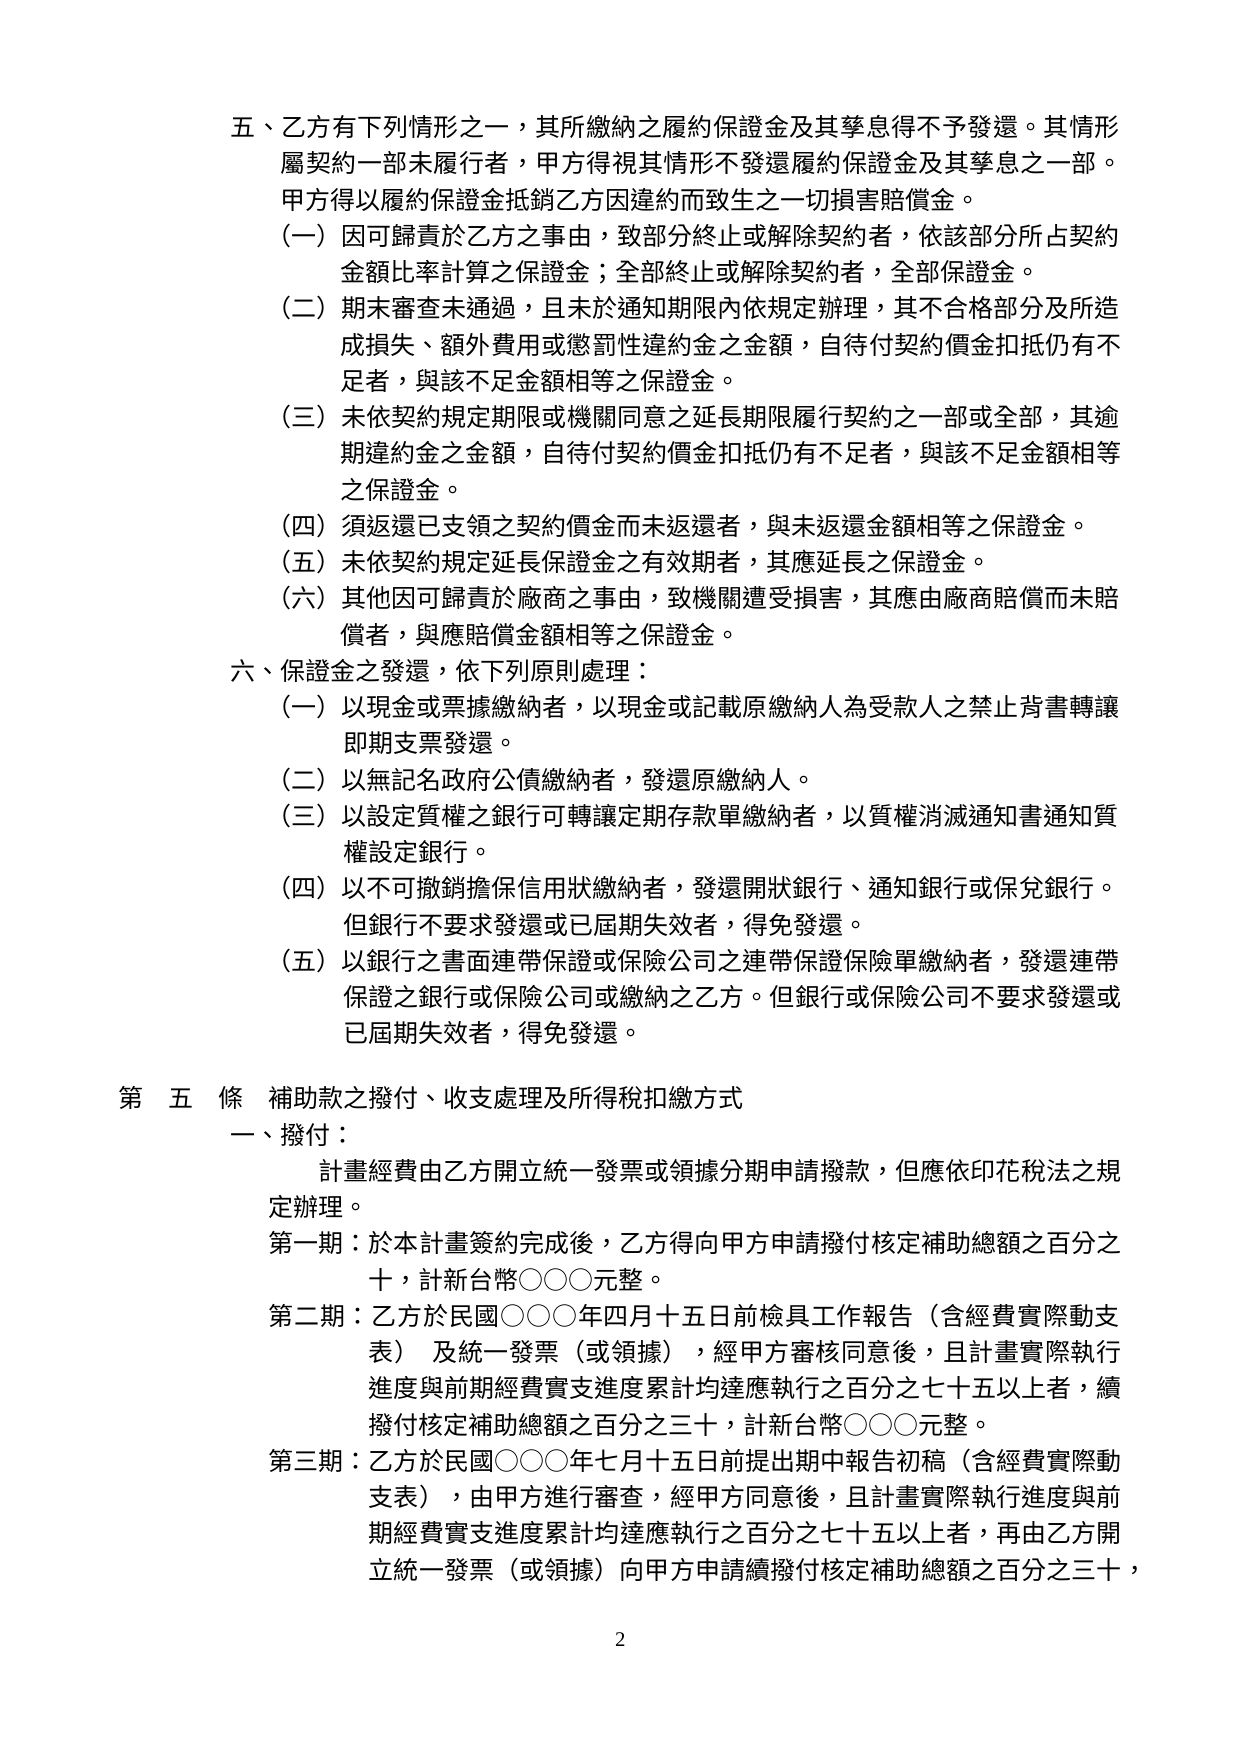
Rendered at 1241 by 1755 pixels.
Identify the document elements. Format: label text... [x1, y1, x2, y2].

text （三）未依契約規定期限或機關同意之延長期限履行契約之一部或全部，其逾期違約金之金額，自待付契約價金扣抵仍有不足者，與該不足金額相等之保證金。 [266, 398, 1122, 506]
text （六）其他因可歸責於廠商之事由，致機關遭受損害，其應由廠商賠償而未賠償者，與應賠償金額相等之保證金。 [266, 579, 1122, 651]
text 第 五 條 補助款之撥付、收支處理及所得稅扣繳方式 [118, 1079, 1122, 1115]
text （五）以銀行之書面連帶保證或保險公司之連帶保證保險單繳納者，發還連帶保證之銀行或保險公司或繳納之乙方。但銀行或保險公司不要求發還或已屆期失效者，得免發還。 [266, 941, 1122, 1050]
text （五）未依契約規定延長保證金之有效期者，其應延長之保證金。 [266, 543, 1122, 579]
text （二）以無記名政府公債繳納者，發還原繳納人。 [266, 760, 1122, 796]
text （一）以現金或票據繳納者，以現金或記載原繳納人為受款人之禁止背書轉讓即期支票發還。 [266, 688, 1122, 760]
text 一、撥付： [230, 1115, 1122, 1151]
text （二）期末審查未通過，且未於通知期限內依規定辦理，其不合格部分及所造成損失、額外費用或懲罰性違約金之金額，自待付契約價金扣抵仍有不足者，與該不足金額相等之保證金。 [266, 289, 1122, 398]
text 第二期：乙方於民國○○○年四月十五日前檢具工作報告（含經費實際動支表） 及統一發票（或領據），經甲方審核同意後，且計畫實際執行進度與前期經費實支進度累計均達應執行之百分之七十五以上者，續撥付核定補助總額之百分之三十，計新台幣○○○元整。 [268, 1296, 1122, 1441]
text （四）須返還已支領之契約價金而未返還者，與未返還金額相等之保證金。 [266, 506, 1122, 543]
text （一）因可歸責於乙方之事由，致部分終止或解除契約者，依該部分所占契約金額比率計算之保證金；全部終止或解除契約者，全部保證金。 [266, 216, 1122, 289]
text （三）以設定質權之銀行可轉讓定期存款單繳納者，以質權消滅通知書通知質權設定銀行。 [266, 796, 1122, 869]
text 六、保證金之發還，依下列原則處理： [230, 651, 1122, 688]
text 第三期：乙方於民國○○○年七月十五日前提出期中報告初稿（含經費實際動支表），由甲方進行審查，經甲方同意後，且計畫實際執行進度與前期經費實支進度累計均達應執行之百分之七十五以上者，再由乙方開立統一發票（或領據）向甲方申請續撥付核定補助總額之百分之三十，計新台幣○○○元整。 [268, 1441, 1122, 1586]
text （四）以不可撤銷擔保信用狀繳納者，發還開狀銀行、通知銀行或保兌銀行。但銀行不要求發還或已屆期失效者，得免發還。 [266, 869, 1122, 941]
text 第一期：於本計畫簽約完成後，乙方得向甲方申請撥付核定補助總額之百分之十，計新台幣○○○元整。 [268, 1224, 1122, 1296]
text 計畫經費由乙方開立統一發票或領據分期申請撥款，但應依印花稅法之規定辦理。 [268, 1151, 1122, 1224]
text 五、乙方有下列情形之一，其所繳納之履約保證金及其孳息得不予發還。其情形屬契約一部未履行者，甲方得視其情形不發還履約保證金及其孳息之一部。甲方得以履約保證金抵銷乙方因違約而致生之一切損害賠償金。 [230, 108, 1122, 216]
